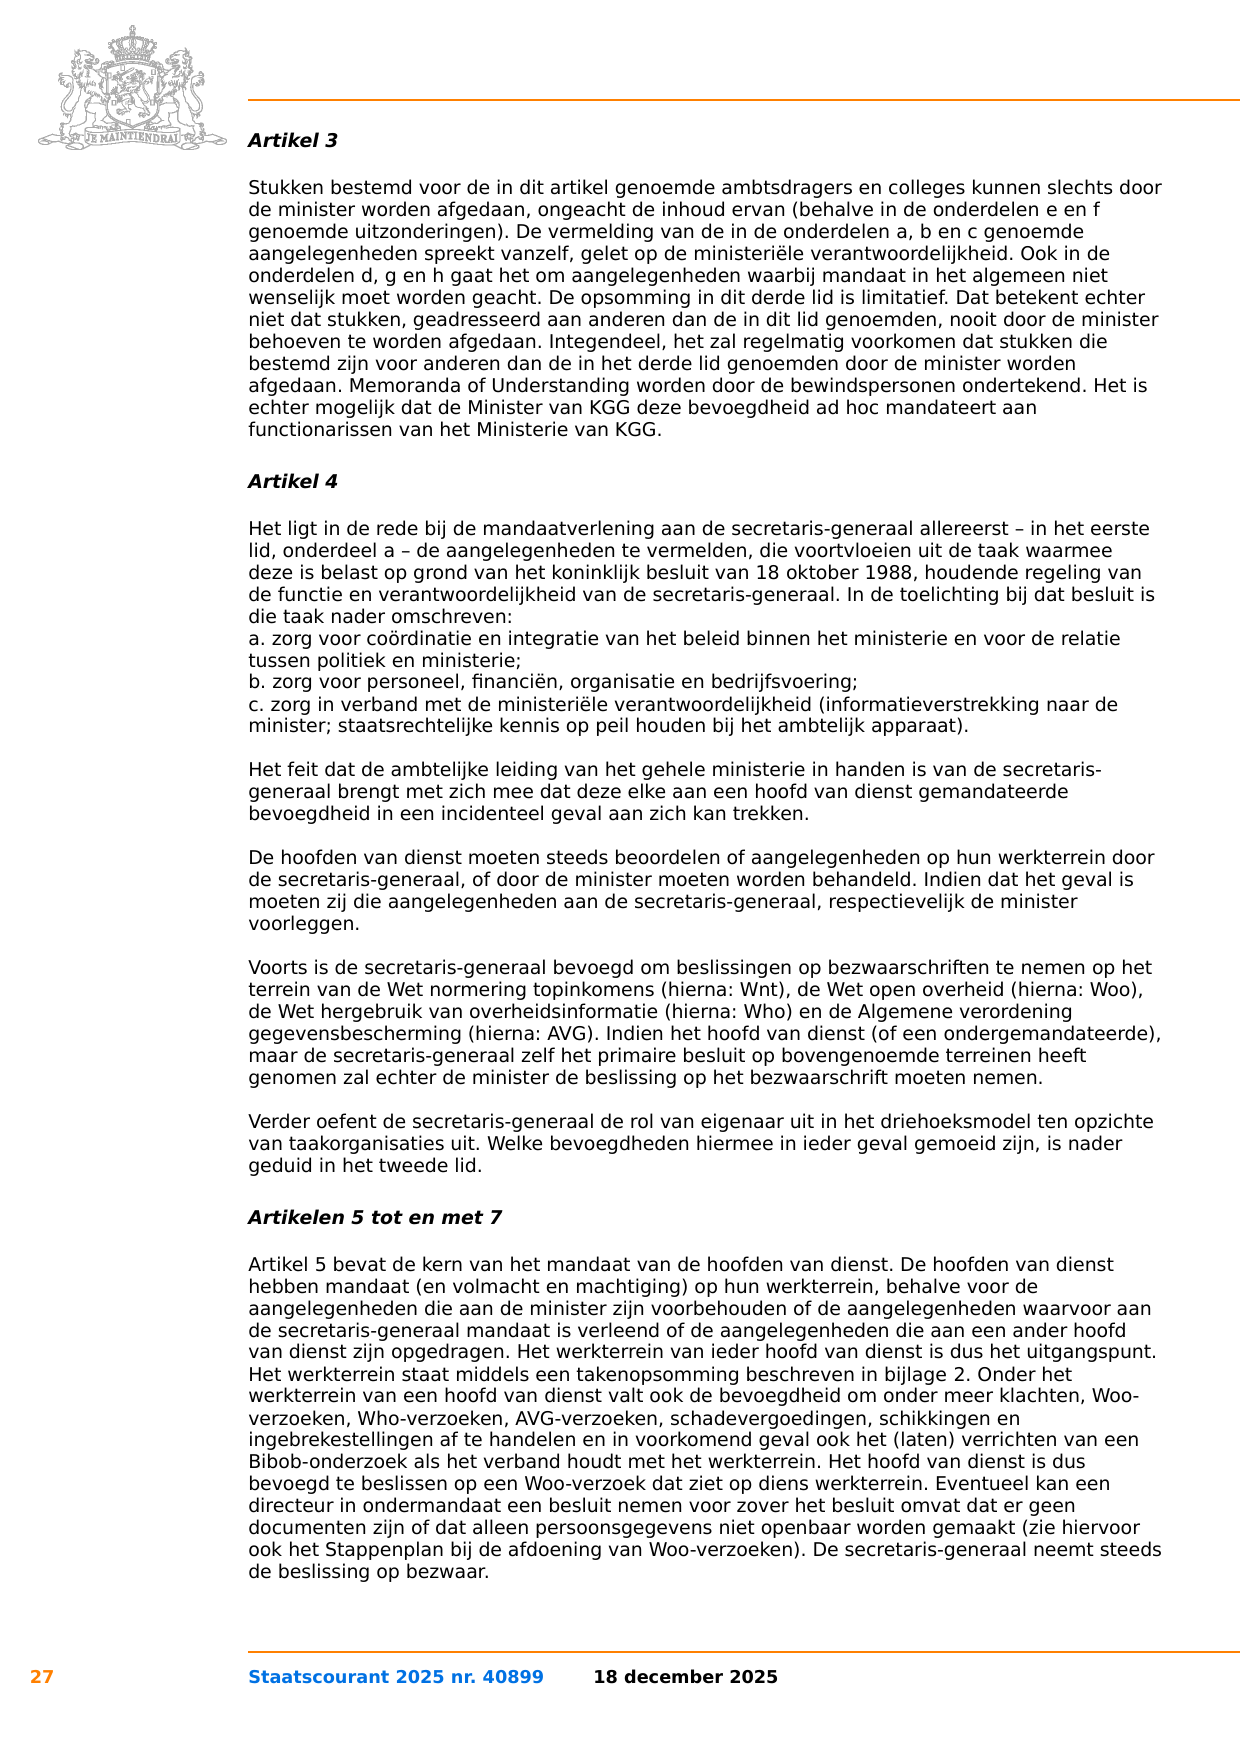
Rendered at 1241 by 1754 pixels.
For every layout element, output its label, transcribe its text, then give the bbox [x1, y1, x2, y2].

text Verder oefent de secretaris-generaal de rol van eigenaar uit in het driehoeksmodel ten opzichte van taakorganisaties uit. Welke bevoegdheden hiermee in ieder geval gemoeid zijn, is nader geduid in het tweede lid. [248, 1111, 1163, 1177]
subtitle Artikel 4 [248, 471, 1163, 493]
text Het ligt in de rede bij de mandaatverlening aan de secretaris-generaal allereerst – in het eerste lid, onderdeel a – de aangelegenheden te vermelden, die voortvloeien uit de taak waarmee deze is belast op grond van het koninklijk besluit van 18 oktober 1988, houdende regeling van de functie en verantwoordelijkheid van de secretaris-generaal. In de toelichting bij dat besluit is die taak nader omschreven: [248, 518, 1163, 627]
text c. zorg in verband met de ministeriële verantwoordelijkheid (informatieverstrekking naar de minister; staatsrechtelijke kennis op peil houden bij het ambtelijk apparaat). [248, 693, 1163, 737]
text Stukken bestemd voor de in dit artikel genoemde ambtsdragers en colleges kunnen slechts door de minister worden afgedaan, ongeacht de inhoud ervan (behalve in de onderdelen e en f genoemde uitzonderingen). De vermelding van de in de onderdelen a, b en c genoemde aangelegenheden spreekt vanzelf, gelet op de ministeriële verantwoordelijkheid. Ook in de onderdelen d, g en h gaat het om aangelegenheden waarbij mandaat in het algemeen niet wenselijk moet worden geacht. De opsomming in dit derde lid is limitatief. Dat betekent echter niet dat stukken, geadresseerd aan anderen dan de in dit lid genoemden, nooit door de minister behoeven te worden afgedaan. Integendeel, het zal regelmatig voorkomen dat stukken die bestemd zijn voor anderen dan de in het derde lid genoemden door de minister worden afgedaan. Memoranda of Understanding worden door de bewindspersonen ondertekend. Het is echter mogelijk dat de Minister van KGG deze bevoegdheid ad hoc mandateert aan functionarissen van het Ministerie van KGG. [248, 177, 1163, 441]
text Het feit dat de ambtelijke leiding van het gehele ministerie in handen is van de secretaris-generaal brengt met zich mee dat deze elke aan een hoofd van dienst gemandateerde bevoegdheid in een incidenteel geval aan zich kan trekken. [248, 759, 1163, 825]
text De hoofden van dienst moeten steeds beoordelen of aangelegenheden op hun werkterrein door de secretaris-generaal, of door de minister moeten worden behandeld. Indien dat het geval is moeten zij die aangelegenheden aan de secretaris-generaal, respectievelijk de minister voorleggen. [248, 847, 1163, 935]
picture [38, 25, 227, 150]
text Artikel 5 bevat de kern van het mandaat van de hoofden van dienst. De hoofden van dienst hebben mandaat (en volmacht en machtiging) op hun werkterrein, behalve voor de aangelegenheden die aan de minister zijn voorbehouden of de aangelegenheden waarvoor aan de secretaris-generaal mandaat is verleend of de aangelegenheden die aan een ander hoofd van dienst zijn opgedragen. Het werkterrein van ieder hoofd van dienst is dus het uitgangspunt. Het werkterrein staat middels een takenopsomming beschreven in bijlage 2. Onder het werkterrein van een hoofd van dienst valt ook de bevoegdheid om onder meer klachten, Woo-verzoeken, Who-verzoeken, AVG-verzoeken, schadevergoedingen, schikkingen en ingebrekestellingen af te handelen en in voorkomend geval ook het (laten) verrichten van een Bibob-onderzoek als het verband houdt met het werkterrein. Het hoofd van dienst is dus bevoegd te beslissen op een Woo-verzoek dat ziet op diens werkterrein. Eventueel kan een directeur in ondermandaat een besluit nemen voor zover het besluit omvat dat er geen documenten zijn of dat alleen persoonsgegevens niet openbaar worden gemaakt (zie hiervoor ook het Stappenplan bij de afdoening van Woo-verzoeken). De secretaris-generaal neemt steeds de beslissing op bezwaar. [248, 1253, 1163, 1583]
text Voorts is de secretaris-generaal bevoegd om beslissingen op bezwaarschriften te nemen op het terrein van de Wet normering topinkomens (hierna: Wnt), de Wet open overheid (hierna: Woo), de Wet hergebruik van overheidsinformatie (hierna: Who) en de Algemene verordening gegevensbescherming (hierna: AVG). Indien het hoofd van dienst (of een ondergemandateerde), maar de secretaris-generaal zelf het primaire besluit op bovengenoemde terreinen heeft genomen zal echter de minister de beslissing op het bezwaarschrift moeten nemen. [248, 957, 1163, 1089]
subtitle Artikelen 5 tot en met 7 [248, 1207, 1163, 1228]
text a. zorg voor coördinatie en integratie van het beleid binnen het ministerie en voor de relatie tussen politiek en ministerie; [248, 627, 1163, 671]
subtitle Artikel 3 [248, 130, 1163, 152]
text b. zorg voor personeel, financiën, organisatie en bedrijfsvoering; [248, 671, 1163, 693]
